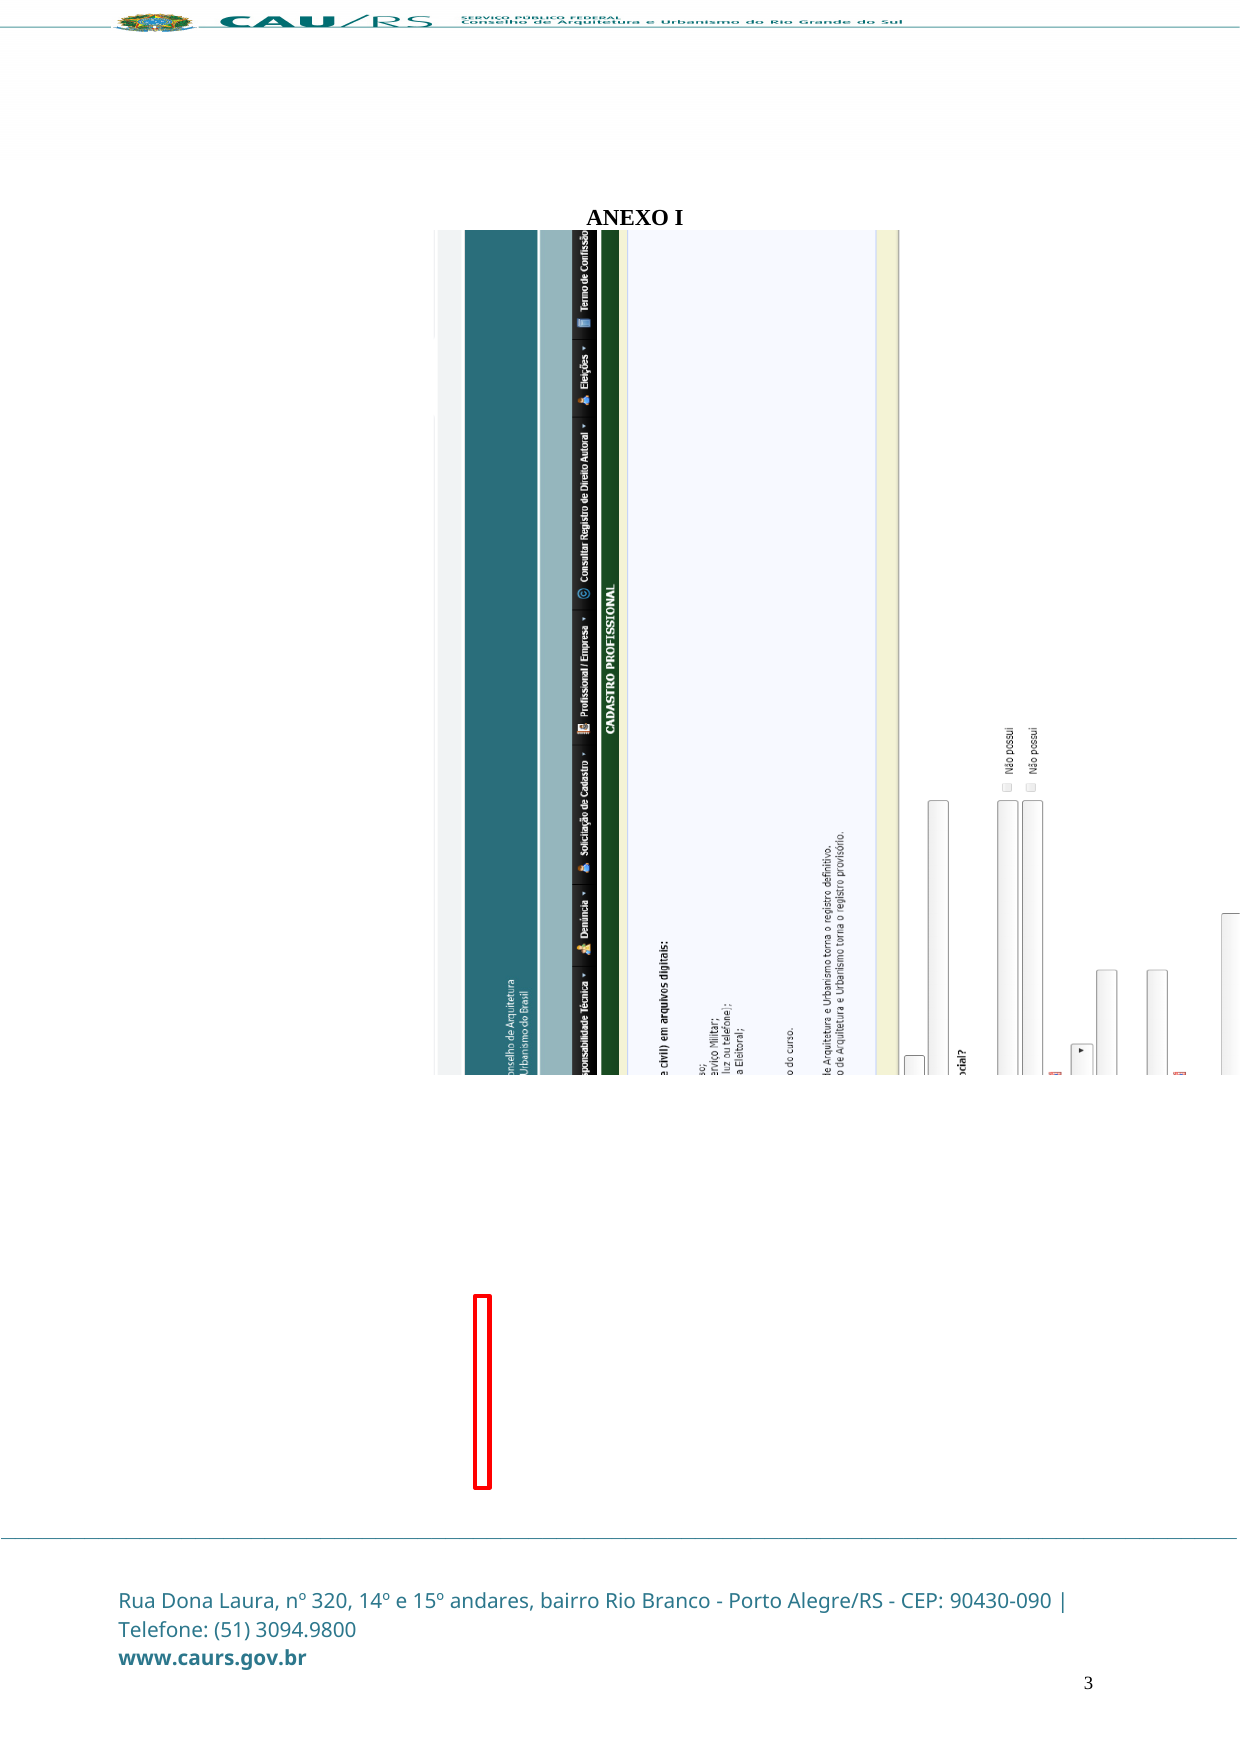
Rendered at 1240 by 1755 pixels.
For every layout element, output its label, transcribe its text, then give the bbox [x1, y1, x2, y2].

text ANEXO I [177, 204, 1093, 230]
